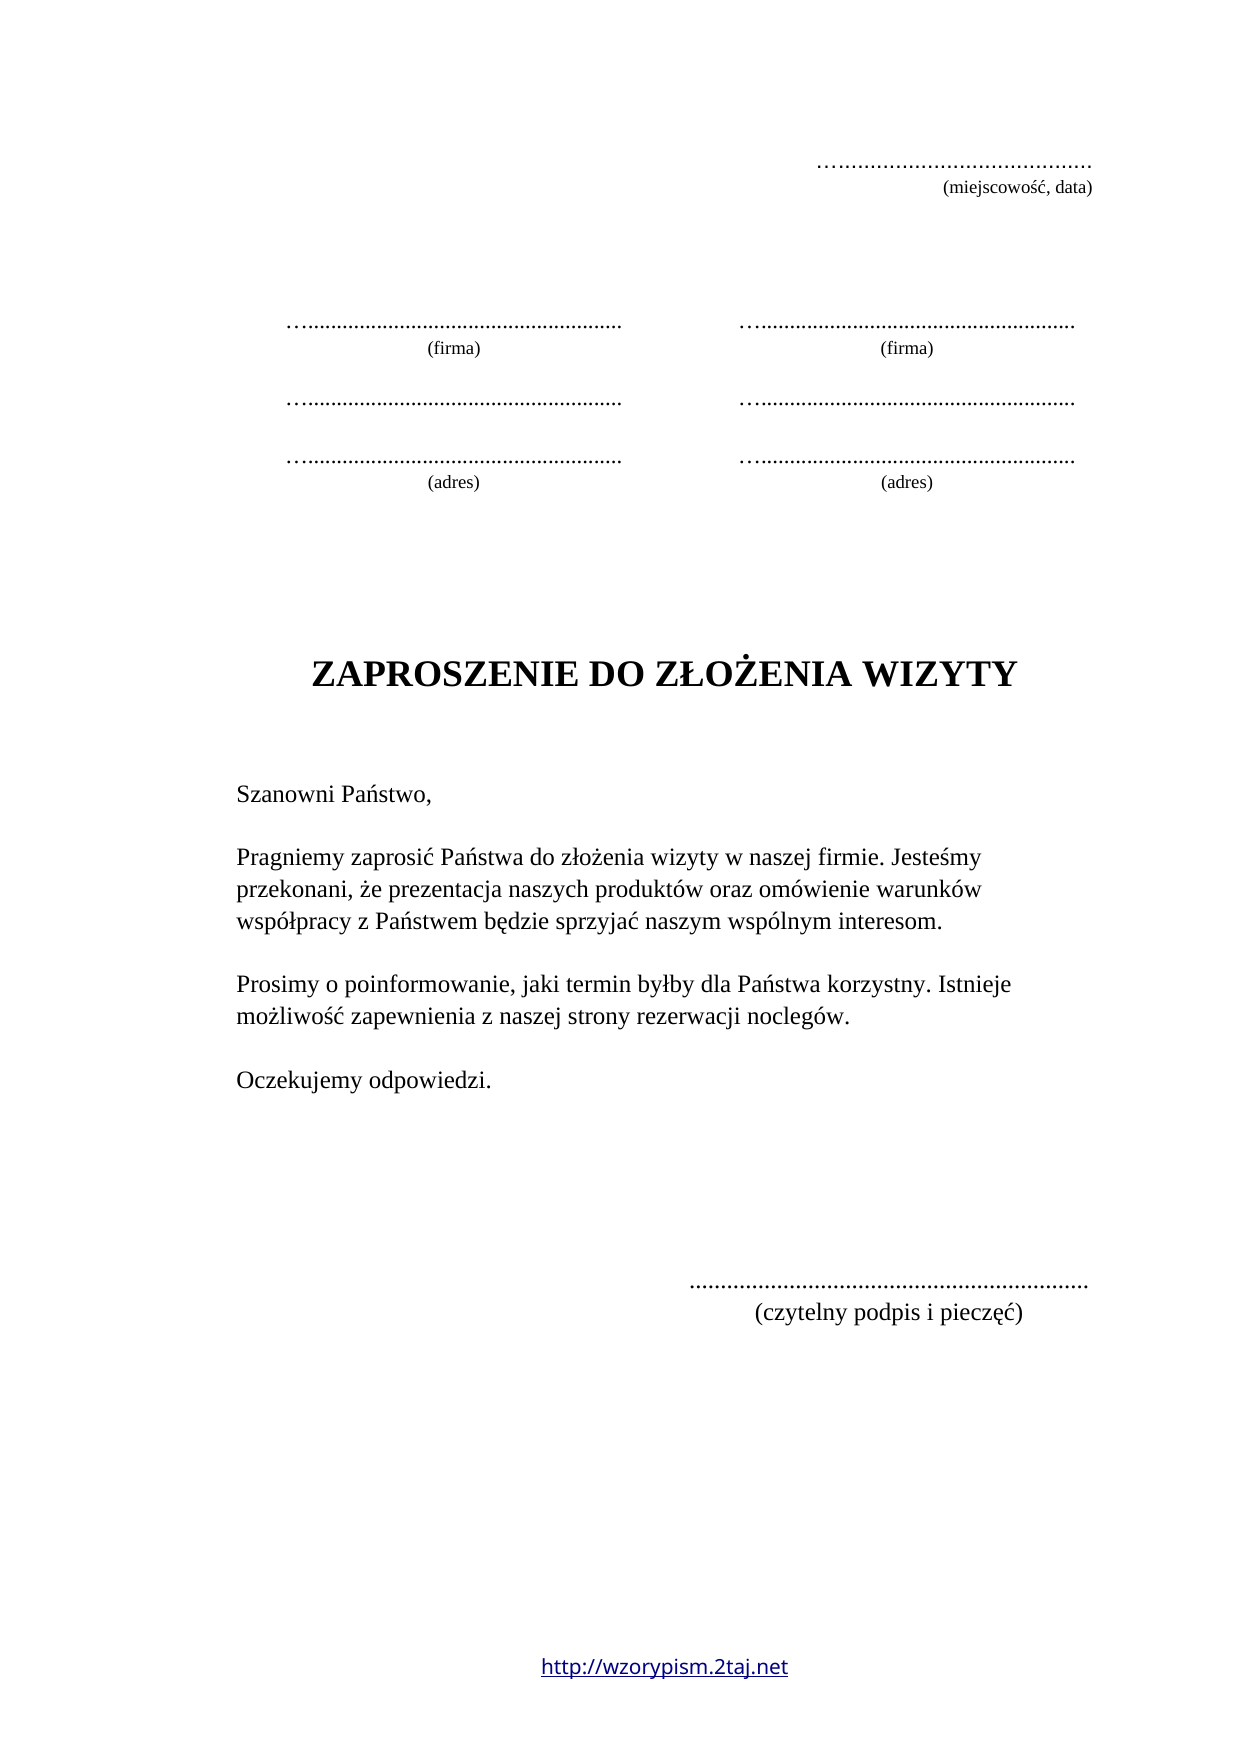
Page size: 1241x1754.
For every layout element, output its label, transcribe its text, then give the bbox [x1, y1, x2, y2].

table_header [662, 298, 708, 550]
text Prosimy o poinformowanie, jaki termin byłby dla Państwa korzystny. Istnieje możliwość zapewnienia z naszej strony rezerwacji noclegów. [236, 971, 1093, 1030]
table_header …....................................................... (firma) …....................................................... …....................................................... (adres) [248, 298, 660, 550]
table_header ................................................................ (czytelny podpis i pieczęć) [676, 1195, 1102, 1337]
text Szanowni Państwo, [236, 780, 1093, 808]
text (miejscowość, data) [236, 177, 1093, 198]
text Pragniemy zaprosić Państwa do złożenia wizyty w naszej firmie. Jesteśmy przekonani, że prezentacja naszych produktów oraz omówienie warunków współpracy z Państwem będzie sprzyjać naszym wspólnym interesom. [236, 843, 1093, 935]
table_header …....................................................... (firma) …....................................................... …....................................................... (adres) [710, 298, 1104, 550]
text Oczekujemy odpowiedzi. [236, 1066, 1093, 1094]
text …........................................ [236, 148, 1093, 173]
table_header [248, 1195, 674, 1337]
text ZAPROSZENIE DO ZŁOŻENIA WIZYTY [236, 653, 1093, 694]
